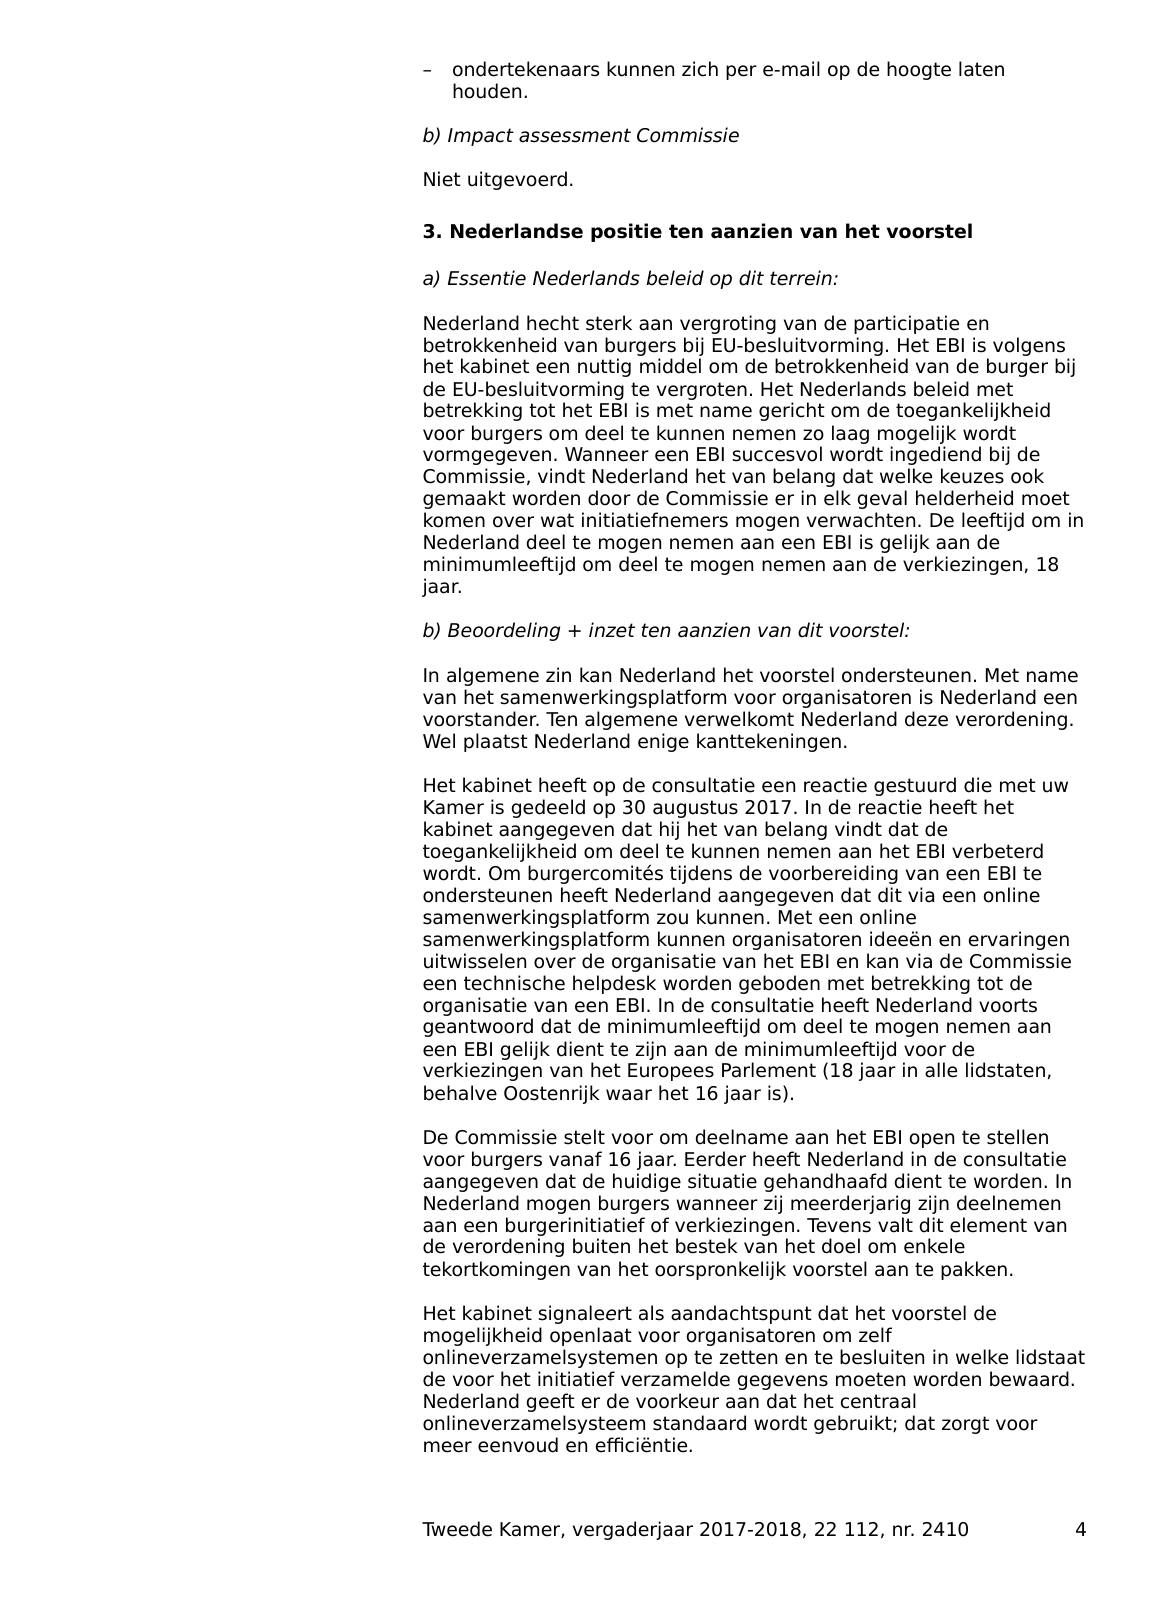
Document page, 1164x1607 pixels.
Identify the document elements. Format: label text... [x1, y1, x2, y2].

text In algemene zin kan Nederland het voorstel ondersteunen. Met name van het samenwerkingsplatform voor organisatoren is Nederland een voorstander. Ten algemene verwelkomt Nederland deze verordening. Wel plaatst Nederland enige kanttekeningen. [422, 664, 1087, 752]
text Het kabinet heeft op de consultatie een reactie gestuurd die met uw Kamer is gedeeld op 30 augustus 2017. In de reactie heeft het kabinet aangegeven dat hij het van belang vindt dat de toegankelijkheid om deel te kunnen nemen aan het EBI verbeterd wordt. Om burgercomités tijdens de voorbereiding van een EBI te ondersteunen heeft Nederland aangegeven dat dit via een online samenwerkingsplatform zou kunnen. Met een online samenwerkingsplatform kunnen organisatoren ideeën en ervaringen uitwisselen over de organisatie van het EBI en kan via de Commissie een technische helpdesk worden geboden met betrekking tot de organisatie van een EBI. In de consultatie heeft Nederland voorts geantwoord dat de minimumleeftijd om deel te mogen nemen aan een EBI gelijk dient te zijn aan de minimumleeftijd voor de verkiezingen van het Europees Parlement (18 jaar in alle lidstaten, behalve Oostenrijk waar het 16 jaar is). [422, 775, 1087, 1104]
subtitle a) Essentie Nederlands beleid op dit terrein: [422, 268, 1087, 290]
text Niet uitgevoerd. [422, 169, 1087, 191]
subtitle 3. Nederlandse positie ten aanzien van het voorstel [422, 221, 1087, 243]
text – ondertekenaars kunnen zich per e-mail op de hoogte laten houden. [422, 59, 1087, 103]
subtitle b) Beoordeling + inzet ten aanzien van dit voorstel: [422, 620, 1087, 642]
text Nederland hecht sterk aan vergroting van de participatie en betrokkenheid van burgers bij EU-besluitvorming. Het EBI is volgens het kabinet een nuttig middel om de betrokkenheid van de burger bij de EU-besluitvorming te vergroten. Het Nederlands beleid met betrekking tot het EBI is met name gericht om de toegankelijkheid voor burgers om deel te kunnen nemen zo laag mogelijk wordt vormgegeven. Wanneer een EBI succesvol wordt ingediend bij de Commissie, vindt Nederland het van belang dat welke keuzes ook gemaakt worden door de Commissie er in elk geval helderheid moet komen over wat initiatiefnemers mogen verwachten. De leeftijd om in Nederland deel te mogen nemen aan een EBI is gelijk aan de minimumleeftijd om deel te mogen nemen aan de verkiezingen, 18 jaar. [422, 312, 1087, 598]
subtitle b) Impact assessment Commissie [422, 125, 1087, 147]
text De Commissie stelt voor om deelname aan het EBI open te stellen voor burgers vanaf 16 jaar. Eerder heeft Nederland in de consultatie aangegeven dat de huidige situatie gehandhaafd dient te worden. In Nederland mogen burgers wanneer zij meerderjarig zijn deelnemen aan een burgerinitiatief of verkiezingen. Tevens valt dit element van de verordening buiten het bestek van het doel om enkele tekortkomingen van het oorspronkelijk voorstel aan te pakken. [422, 1127, 1087, 1280]
text Het kabinet signaleert als aandachtspunt dat het voorstel de mogelijkheid openlaat voor organisatoren om zelf onlineverzamelsystemen op te zetten en te besluiten in welke lidstaat de voor het initiatief verzamelde gegevens moeten worden bewaard. Nederland geeft er de voorkeur aan dat het centraal onlineverzamelsysteem standaard wordt gebruikt; dat zorgt voor meer eenvoud en efficiëntie. [422, 1303, 1087, 1456]
